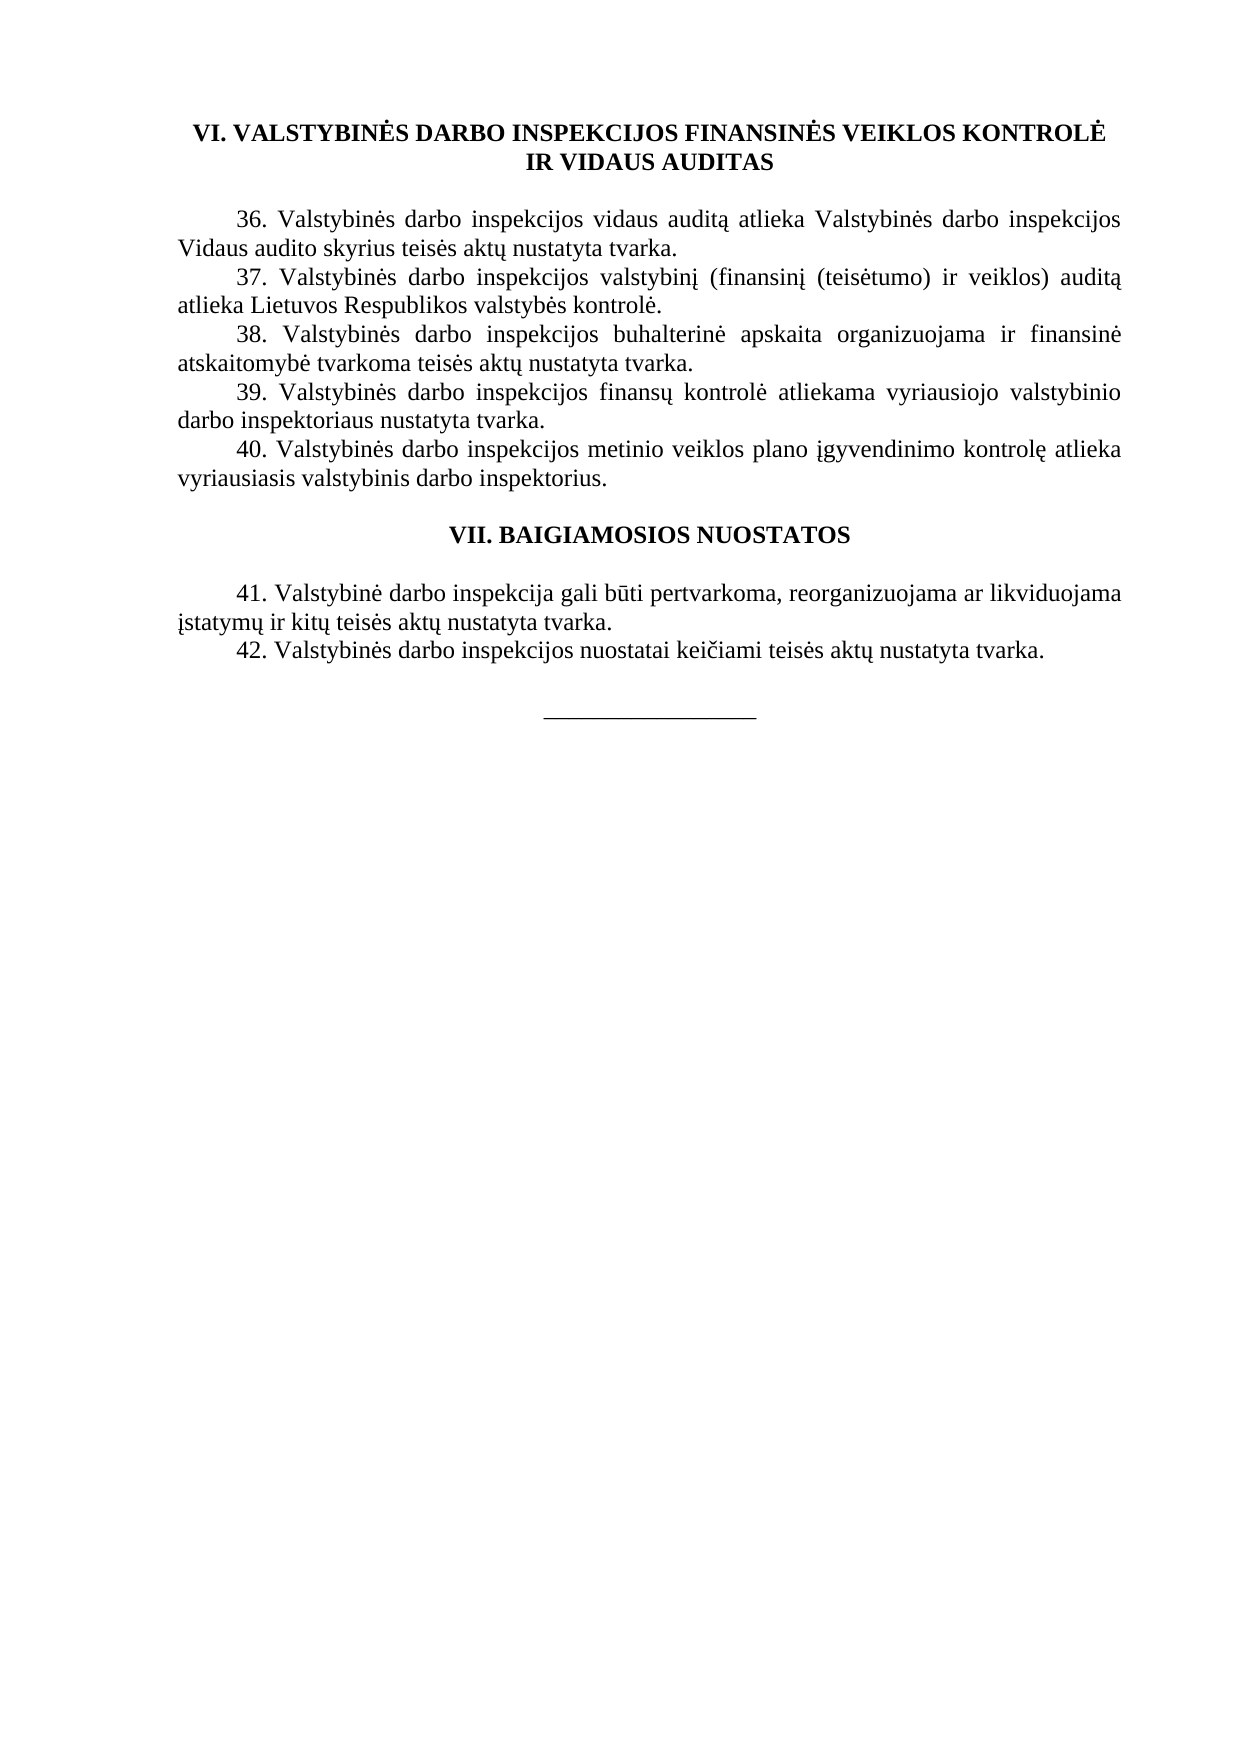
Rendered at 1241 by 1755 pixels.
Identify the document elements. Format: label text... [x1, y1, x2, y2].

text VII. BAIGIAMOSIOS NUOSTATOS [177, 521, 1122, 549]
text VI. VALSTYBINĖS DARBO INSPEKCIJOS FINANSINĖS VEIKLOS KONTROLĖ IR VIDAUS AUDITAS [177, 118, 1122, 176]
text _________________ [177, 693, 1122, 722]
text 37. Valstybinės darbo inspekcijos valstybinį (finansinį (teisėtumo) ir veiklos) auditą atlieka Lietuvos Respublikos valstybės kontrolė. [177, 262, 1122, 319]
text 41. Valstybinė darbo inspekcija gali būti pertvarkoma, reorganizuojama ar likviduojama įstatymų ir kitų teisės aktų nustatyta tvarka. [177, 578, 1122, 636]
text 42. Valstybinės darbo inspekcijos nuostatai keičiami teisės aktų nustatyta tvarka. [177, 636, 1122, 664]
text 40. Valstybinės darbo inspekcijos metinio veiklos plano įgyvendinimo kontrolę atlieka vyriausiasis valstybinis darbo inspektorius. [177, 434, 1122, 492]
text 36. Valstybinės darbo inspekcijos vidaus auditą atlieka Valstybinės darbo inspekcijos Vidaus audito skyrius teisės aktų nustatyta tvarka. [177, 204, 1122, 262]
text 38. Valstybinės darbo inspekcijos buhalterinė apskaita organizuojama ir finansinė atskaitomybė tvarkoma teisės aktų nustatyta tvarka. [177, 319, 1122, 377]
text 39. Valstybinės darbo inspekcijos finansų kontrolė atliekama vyriausiojo valstybinio darbo inspektoriaus nustatyta tvarka. [177, 377, 1122, 434]
